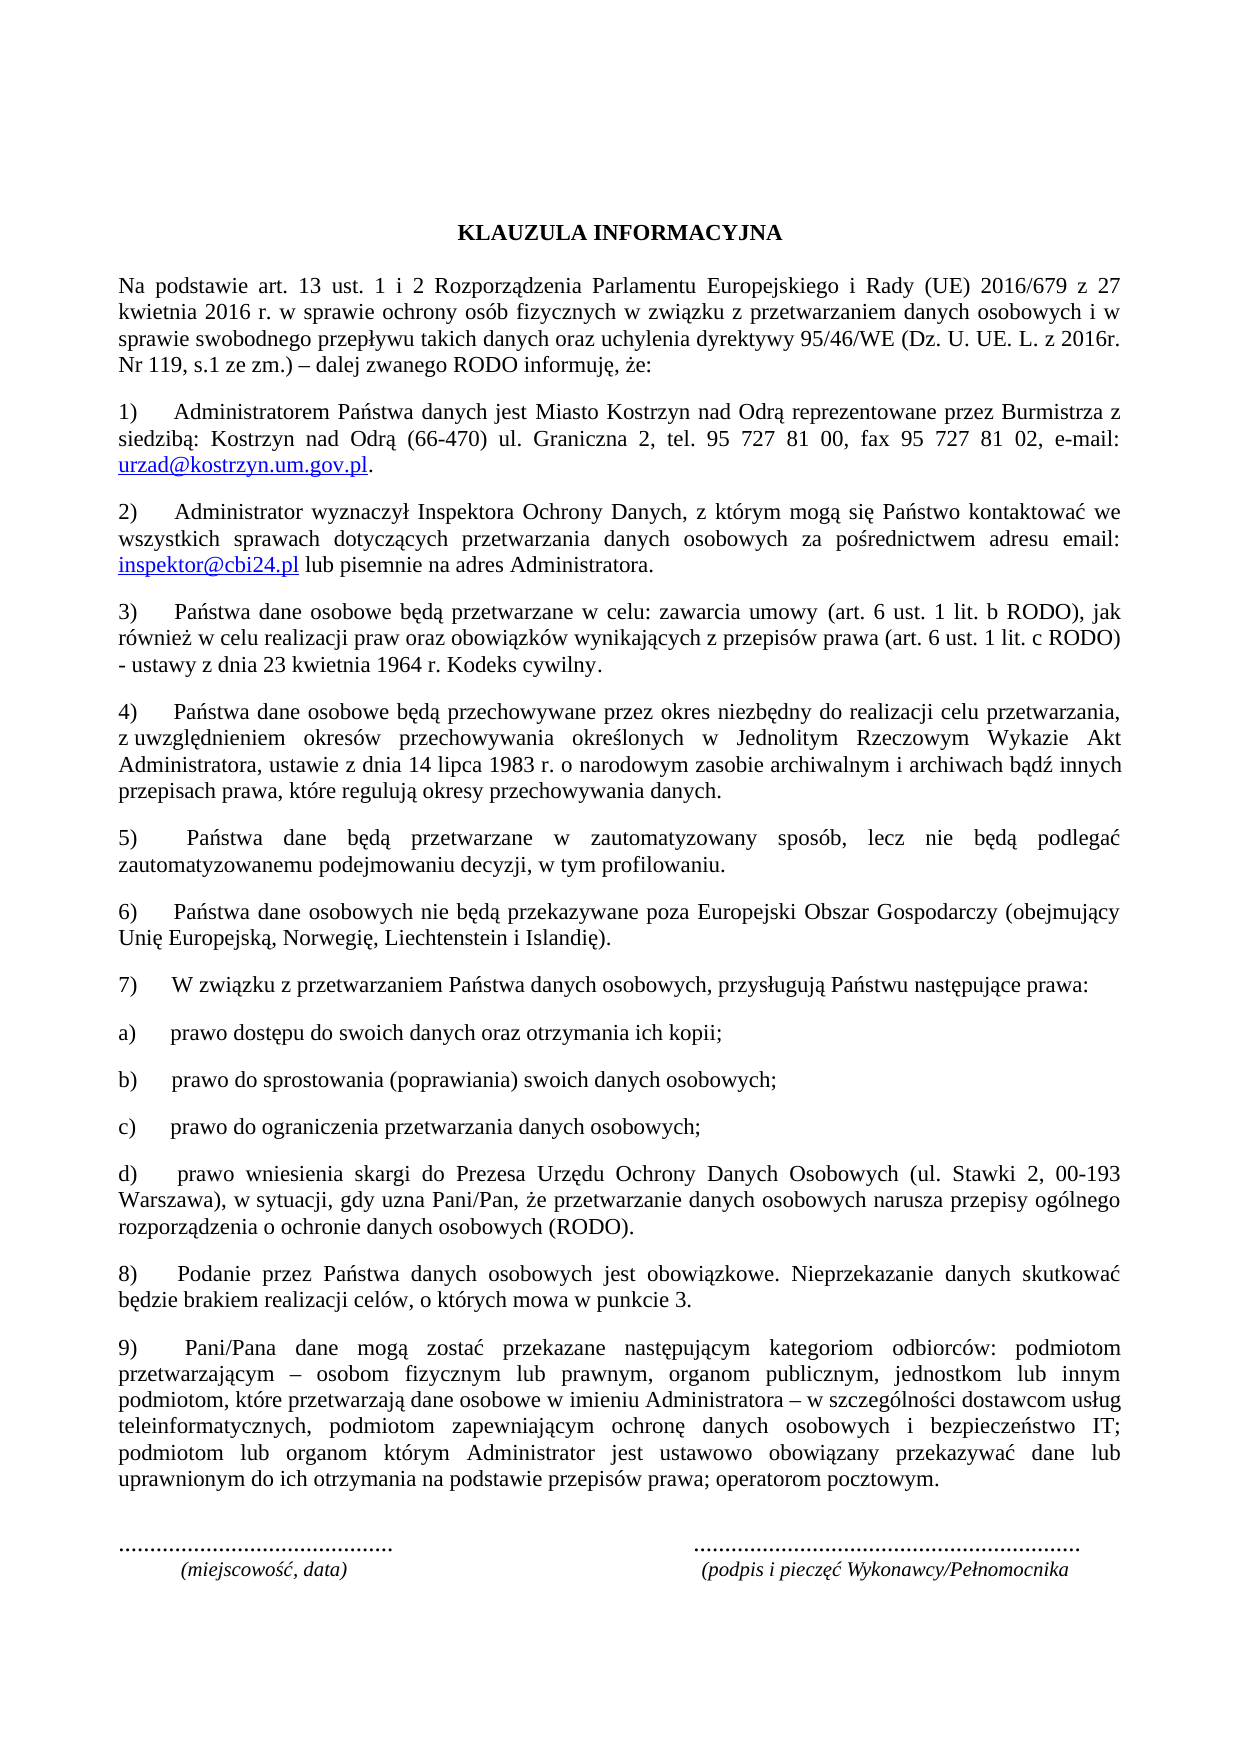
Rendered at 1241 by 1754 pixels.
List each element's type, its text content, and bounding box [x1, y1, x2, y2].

text b) prawo do sprostowania (poprawiania) swoich danych osobowych; [118, 1066, 1122, 1092]
text 5) Państwa dane będą przetwarzane w zautomatyzowany sposób, lecz nie będą podlegać zautomatyzowanemu podejmowaniu decyzji, w tym profilowaniu. [118, 824, 1122, 877]
text KLAUZULA INFORMACYJNA [118, 219, 1122, 245]
text 7) W związku z przetwarzaniem Państwa danych osobowych, przysługują Państwu następujące prawa: [118, 971, 1122, 998]
text c) prawo do ograniczenia przetwarzania danych osobowych; [118, 1113, 1122, 1139]
text Na podstawie art. 13 ust. 1 i 2 Rozporządzenia Parlamentu Europejskiego i Rady (UE) 2016/679 z 27 kwietnia 2016 r. w sprawie ochrony osób fizycznych w związku z przetwarzaniem danych osobowych i w sprawie swobodnego przepływu takich danych oraz uchylenia dyrektywy 95/46/WE (Dz. U. UE. L. z 2016r. Nr 119, s.1 ze zm.) – dalej zwanego RODO informuję, że: [118, 272, 1122, 377]
text (miejscowość, data) (podpis i pieczęć Wykonawcy/Pełnomocnika [118, 1557, 1122, 1581]
text ............................................ .............................................................. [118, 1528, 1122, 1557]
text 9) Pani/Pana dane mogą zostać przekazane następującym kategoriom odbiorców: podmiotom przetwarzającym – osobom fizycznym lub prawnym, organom publicznym, jednostkom lub innym podmiotom, które przetwarzają dane osobowe w imieniu Administratora – w szczególności dostawcom usług teleinformatycznych, podmiotom zapewniającym ochronę danych osobowych i bezpieczeństwo IT; podmiotom lub organom którym Administrator jest ustawowo obowiązany przekazywać dane lub uprawnionym do ich otrzymania na podstawie przepisów prawa; operatorom pocztowym. [118, 1333, 1122, 1492]
text d) prawo wniesienia skargi do Prezesa Urzędu Ochrony Danych Osobowych (ul. Stawki 2, 00-193 Warszawa), w sytuacji, gdy uzna Pani/Pan, że przetwarzanie danych osobowych narusza przepisy ogólnego rozporządzenia o ochronie danych osobowych (RODO). [118, 1160, 1122, 1239]
text 4) Państwa dane osobowe będą przechowywane przez okres niezbędny do realizacji celu przetwarzania, z uwzględnieniem okresów przechowywania określonych w Jednolitym Rzeczowym Wykazie Akt Administratora, ustawie z dnia 14 lipca 1983 r. o narodowym zasobie archiwalnym i archiwach bądź innych przepisach prawa, które regulują okresy przechowywania danych. [118, 698, 1122, 803]
text 2) Administrator wyznaczył Inspektora Ochrony Danych, z którym mogą się Państwo kontaktować we wszystkich sprawach dotyczących przetwarzania danych osobowych za pośrednictwem adresu email: inspektor@cbi24.pl lub pisemnie na adres Administratora. [118, 498, 1122, 577]
text 3) Państwa dane osobowe będą przetwarzane w celu: zawarcia umowy (art. 6 ust. 1 lit. b RODO), jak również w celu realizacji praw oraz obowiązków wynikających z przepisów prawa (art. 6 ust. 1 lit. c RODO) - ustawy z dnia 23 kwietnia 1964 r. Kodeks cywilny. [118, 598, 1122, 677]
text 8) Podanie przez Państwa danych osobowych jest obowiązkowe. Nieprzekazanie danych skutkować będzie brakiem realizacji celów, o których mowa w punkcie 3. [118, 1260, 1122, 1313]
text a) prawo dostępu do swoich danych oraz otrzymania ich kopii; [118, 1018, 1122, 1045]
text 6) Państwa dane osobowych nie będą przekazywane poza Europejski Obszar Gospodarczy (obejmujący Unię Europejską, Norwegię, Liechtenstein i Islandię). [118, 898, 1122, 951]
text 1) Administratorem Państwa danych jest Miasto Kostrzyn nad Odrą reprezentowane przez Burmistrza z siedzibą: Kostrzyn nad Odrą (66-470) ul. Graniczna 2, tel. 95 727 81 00, fax 95 727 81 02, e-mail: urzad@kostrzyn.um.gov.pl. [118, 398, 1122, 477]
